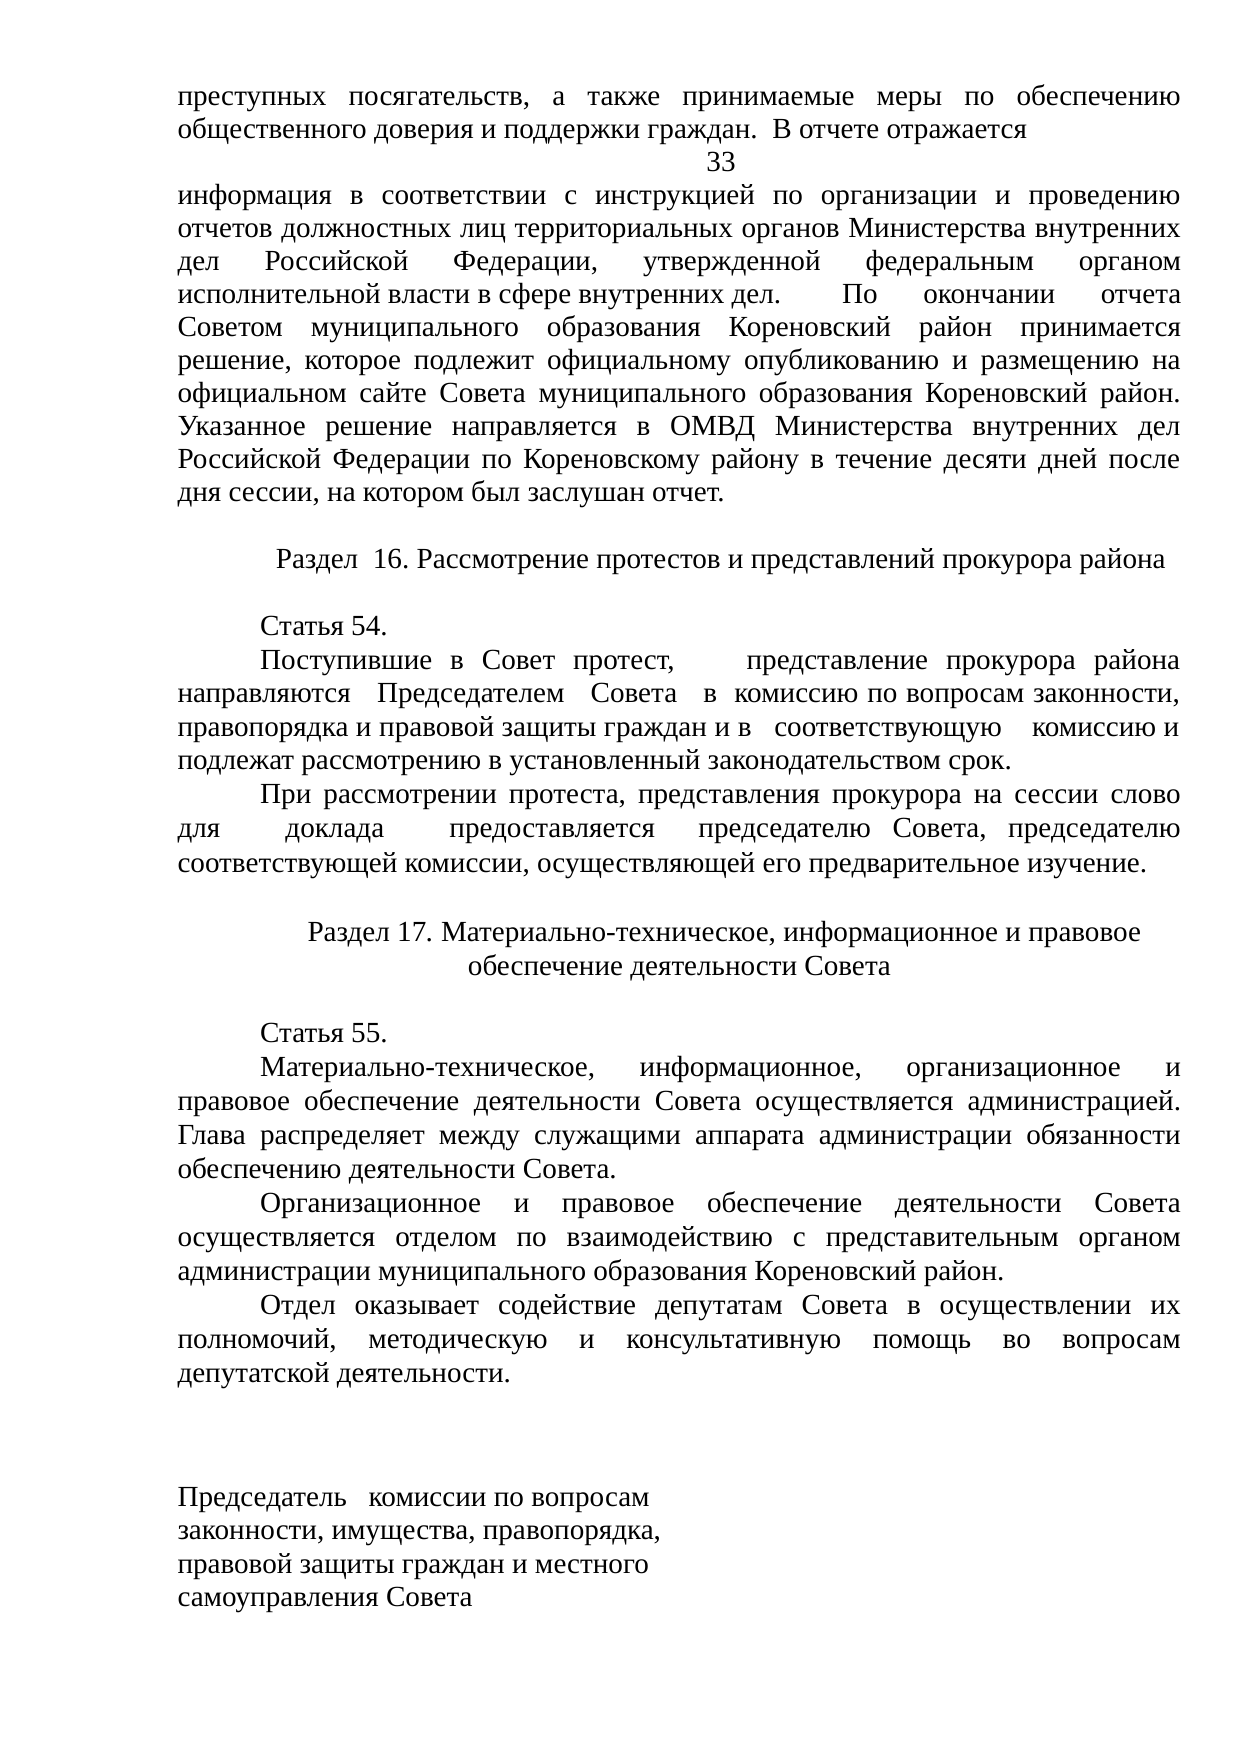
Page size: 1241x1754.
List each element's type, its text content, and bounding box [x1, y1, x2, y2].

text Поступившие в Совет протест, представление прокурора района направляются Председателем Совета в комиссию по вопросам законности, правопорядка и правовой защиты граждан и в соответствующую комиссию и подлежат рассмотрению в установленный законодательством срок. [177, 642, 1181, 776]
text При рассмотрении протеста, представления прокурора на сессии слово для доклада предоставляется председателю Совета, председателю соответствующей комиссии, осуществляющей его предварительное изучение. [177, 776, 1181, 879]
text Статья 55. [177, 1016, 1181, 1050]
text Организационное и правовое обеспечение деятельности Совета осуществляется отделом по взаимодействию с представительным органом администрации муниципального образования Кореновский район. [177, 1186, 1181, 1287]
text Раздел 16. Рассмотрение протестов и представлений прокурора района [177, 541, 1181, 575]
text информация в соответствии с инструкцией по организации и проведению отчетов должностных лиц территориальных органов Министерства внутренних дел Российской Федерации, утвержденной федеральным органом исполнительной власти в сфере внутренних дел. По окончании отчета Советом муниципального образования Кореновский район принимается решение, которое подлежит официальному опубликованию и размещению на официальном сайте Совета муниципального образования Кореновский район. Указанное решение направляется в ОМВД Министерства внутренних дел Российской Федерации по Кореновскому району в течение десяти дней после дня сессии, на котором был заслушан отчет. [177, 178, 1181, 508]
text Статья 54. [177, 608, 1181, 642]
text Материально-техническое, информационное, организационное и правовое обеспечение деятельности Совета осуществляется администрацией. Глава распределяет между служащими аппарата администрации обязанности обеспечению деятельности Совета. [177, 1050, 1181, 1186]
text Раздел 17. Материально-техническое, информационное и правовое обеспечение деятельности Совета [177, 914, 1181, 982]
text Председатель комиссии по вопросам законности, имущества, правопорядка, правовой защиты граждан и местного самоуправления Совета [177, 1479, 1181, 1613]
text Отдел оказывает содействие депутатам Совета в осуществлении их полномочий, методическую и консультативную помощь во вопросам депутатской деятельности. [177, 1287, 1181, 1389]
text 33 [177, 145, 1181, 178]
text преступных посягательств, а также принимаемые меры по обеспечению общественного доверия и поддержки граждан. В отчете отражается [177, 79, 1181, 145]
